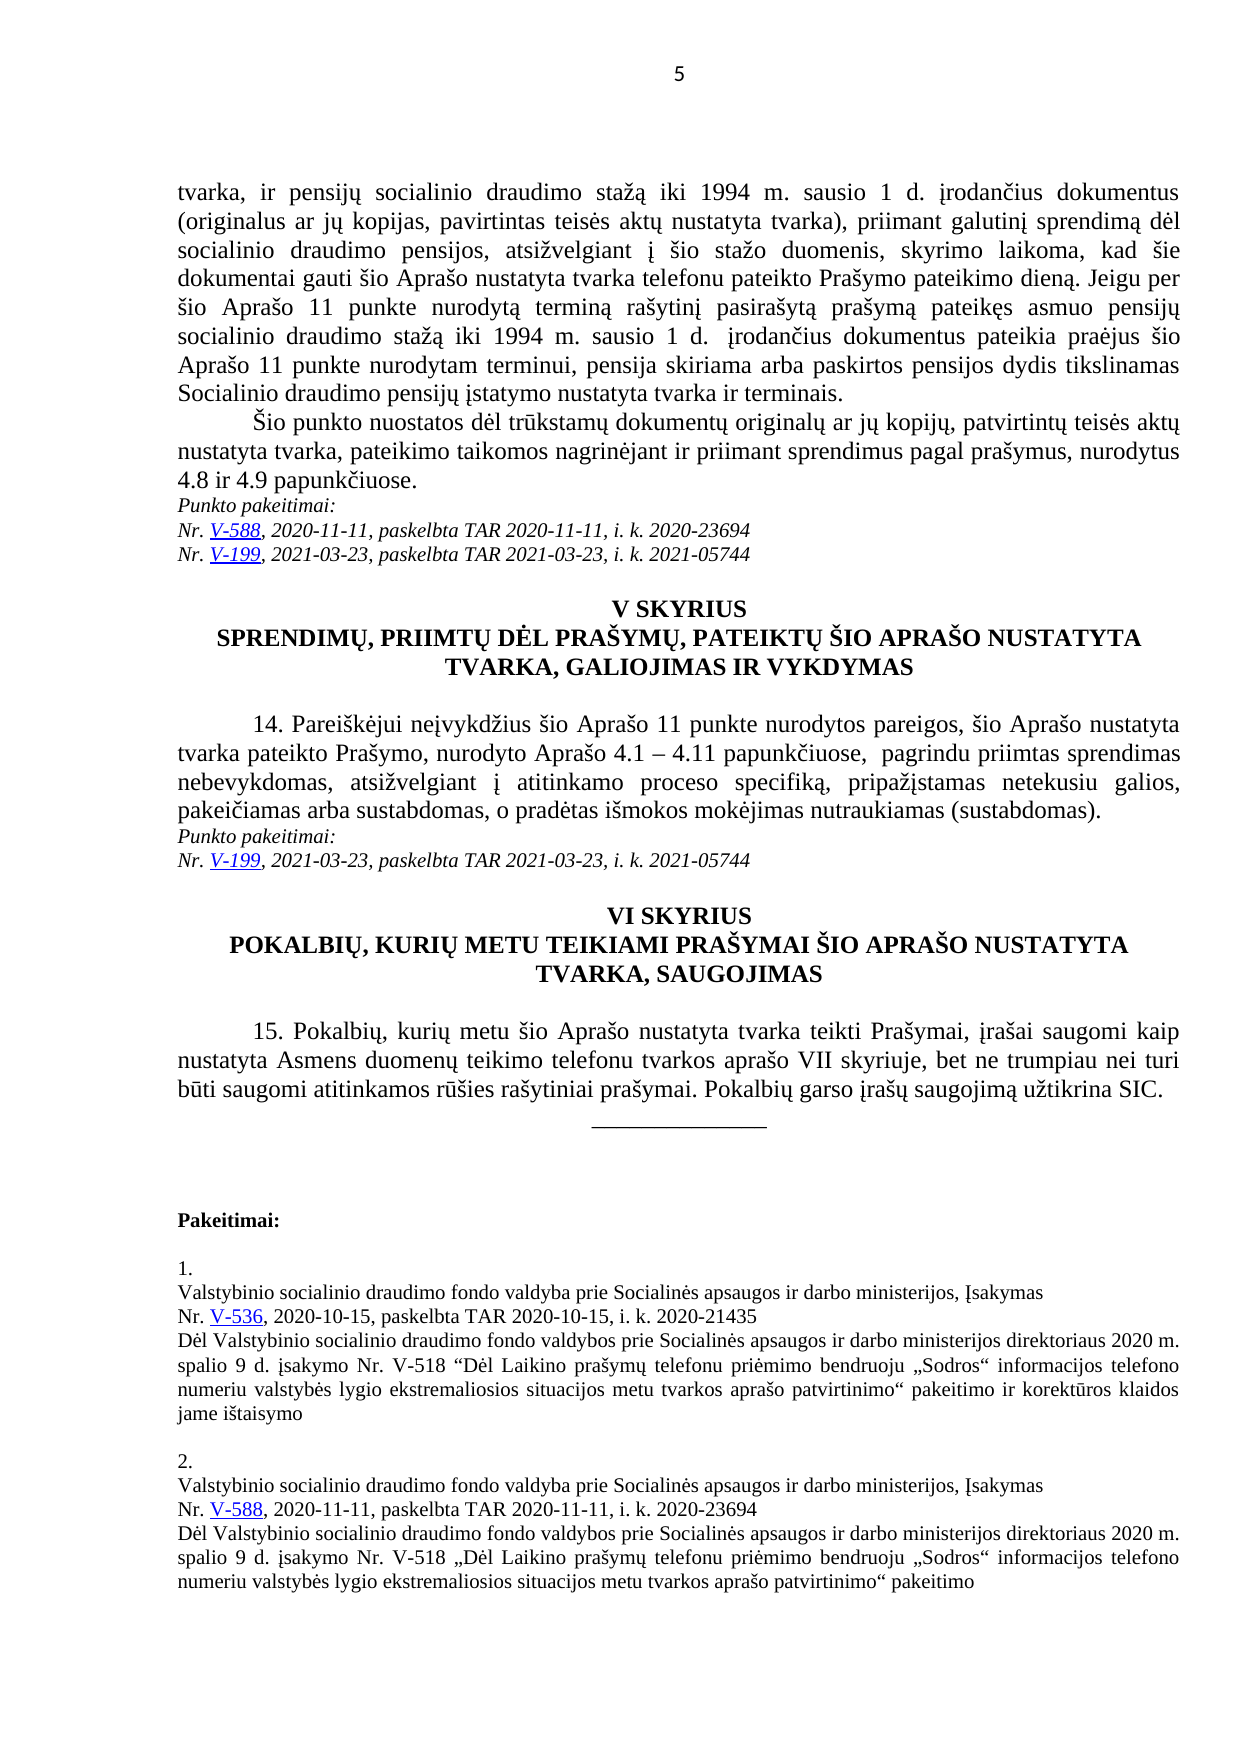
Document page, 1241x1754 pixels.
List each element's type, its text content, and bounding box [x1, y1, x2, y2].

text tvarka, ir pensijų socialinio draudimo stažą iki 1994 m. sausio 1 d. įrodančius dokumentus (originalus ar jų kopijas, pavirtintas teisės aktų nustatyta tvarka), priimant galutinį sprendimą dėl socialinio draudimo pensijos, atsižvelgiant į šio stažo duomenis, skyrimo laikoma, kad šie dokumentai gauti šio Aprašo nustatyta tvarka telefonu pateikto Prašymo pateikimo dieną. Jeigu per šio Aprašo 11 punkte nurodytą terminą rašytinį pasirašytą prašymą pateikęs asmuo pensijų socialinio draudimo stažą iki 1994 m. sausio 1 d. įrodančius dokumentus pateikia praėjus šio Aprašo 11 punkte nurodytam terminui, pensija skiriama arba paskirtos pensijos dydis tikslinamas Socialinio draudimo pensijų įstatymo nustatyta tvarka ir terminais. [177, 177, 1181, 407]
text Nr. V-588, 2020-11-11, paskelbta TAR 2020-11-11, i. k. 2020-23694 [177, 517, 1181, 542]
text 1. [177, 1256, 1181, 1280]
text ______________ [177, 1102, 1181, 1131]
text Nr. V-588, 2020-11-11, paskelbta TAR 2020-11-11, i. k. 2020-23694 [177, 1497, 1181, 1521]
text 2. [177, 1449, 1181, 1473]
text V SKYRIUS [177, 594, 1181, 623]
text Dėl Valstybinio socialinio draudimo fondo valdybos prie Socialinės apsaugos ir darbo ministerijos direktoriaus 2020 m. spalio 9 d. įsakymo Nr. V-518 „Dėl Laikino prašymų telefonu priėmimo bendruoju „Sodros“ informacijos telefono numeriu valstybės lygio ekstremaliosios situacijos metu tvarkos aprašo patvirtinimo“ pakeitimo [177, 1521, 1181, 1593]
text Punkto pakeitimai: [177, 824, 1181, 848]
text VI SKYRIUS [177, 901, 1181, 930]
text 14. Pareiškėjui neįvykdžius šio Aprašo 11 punkte nurodytos pareigos, šio Aprašo nustatyta tvarka pateikto Prašymo, nurodyto Aprašo 4.1 – 4.11 papunkčiuose, pagrindu priimtas sprendimas nebevykdomas, atsižvelgiant į atitinkamo proceso specifiką, pripažįstamas netekusiu galios, pakeičiamas arba sustabdomas, o pradėtas išmokos mokėjimas nutraukiamas (sustabdomas). [177, 709, 1181, 824]
text sprendimų, priimtų dėl Prašymų, pateiktų šio Aprašo nustatyta tvarka, galiojimas ir vykdymas [177, 623, 1181, 681]
text Valstybinio socialinio draudimo fondo valdyba prie Socialinės apsaugos ir darbo ministerijos, Įsakymas [177, 1473, 1181, 1497]
text Nr. V-536, 2020-10-15, paskelbta TAR 2020-10-15, i. k. 2020-21435 [177, 1304, 1181, 1328]
text Punkto pakeitimai: [177, 493, 1181, 517]
text Dėl Valstybinio socialinio draudimo fondo valdybos prie Socialinės apsaugos ir darbo ministerijos direktoriaus 2020 m. spalio 9 d. įsakymo Nr. V-518 “Dėl Laikino prašymų telefonu priėmimo bendruoju „Sodros“ informacijos telefono numeriu valstybės lygio ekstremaliosios situacijos metu tvarkos aprašo patvirtinimo“ pakeitimo ir korektūros klaidos jame ištaisymo [177, 1328, 1181, 1425]
text Šio punkto nuostatos dėl trūkstamų dokumentų originalų ar jų kopijų, patvirtintų teisės aktų nustatyta tvarka, pateikimo taikomos nagrinėjant ir priimant sprendimus pagal prašymus, nurodytus 4.8 ir 4.9 papunkčiuose. [177, 407, 1181, 493]
text Valstybinio socialinio draudimo fondo valdyba prie Socialinės apsaugos ir darbo ministerijos, Įsakymas [177, 1280, 1181, 1304]
text Pakeitimai: [177, 1208, 1181, 1232]
text Nr. V-199, 2021-03-23, paskelbta TAR 2021-03-23, i. k. 2021-05744 [177, 542, 1181, 566]
text pokalbių, kurių metu teikiami prašymai šio aprašo nustatyta tvarka, saugojimas [177, 930, 1181, 987]
text Nr. V-199, 2021-03-23, paskelbta TAR 2021-03-23, i. k. 2021-05744 [177, 848, 1181, 872]
text 15. Pokalbių, kurių metu šio Aprašo nustatyta tvarka teikti Prašymai, įrašai saugomi kaip nustatyta Asmens duomenų teikimo telefonu tvarkos aprašo VII skyriuje, bet ne trumpiau nei turi būti saugomi atitinkamos rūšies rašytiniai prašymai. Pokalbių garso įrašų saugojimą užtikrina SIC. [177, 1016, 1181, 1102]
